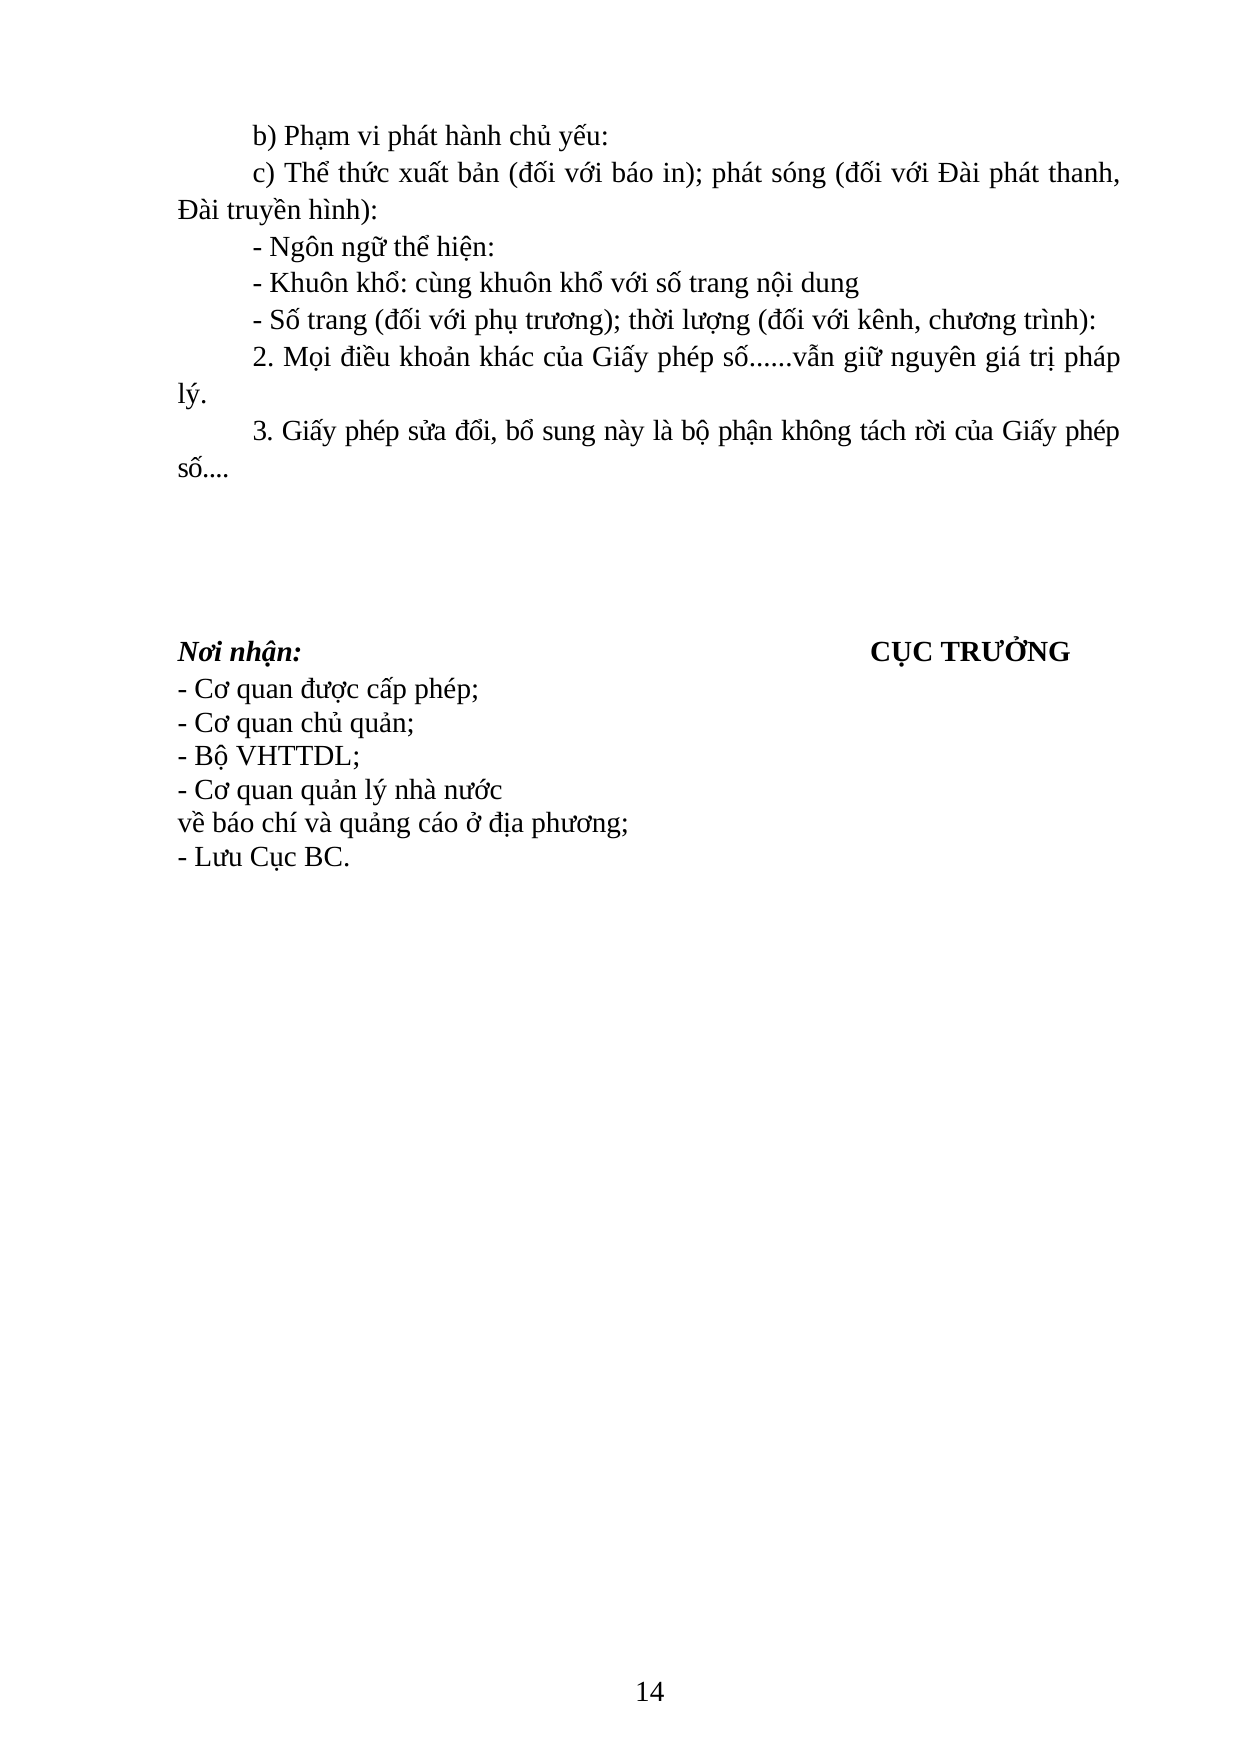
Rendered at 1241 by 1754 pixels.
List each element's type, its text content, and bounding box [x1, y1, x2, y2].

text 3. Giấy phép sửa đổi, bổ sung này là bộ phận không tách rời của Giấy phép số.... [177, 413, 1122, 483]
text - Lưu Cục BC. [177, 839, 1122, 872]
text - Số trang (đối với phụ trương); thời lượng (đối với kênh, chương trình): [177, 302, 1122, 336]
text - Cơ quan quản lý nhà nước [177, 772, 1122, 805]
text - Bộ VHTTDL; [177, 738, 1122, 772]
text về báo chí và quảng cáo ở địa phương; [177, 805, 1122, 839]
text - Cơ quan được cấp phép; [177, 671, 1122, 705]
text - Ngôn ngữ thể hiện: [177, 229, 1122, 262]
text Nơi nhận: CỤC TRƯỞNG [177, 634, 1122, 668]
text c) Thể thức xuất bản (đối với báo in); phát sóng (đối với Đài phát thanh, Đài truyền hình): [177, 155, 1122, 225]
text 2. Mọi điều khoản khác của Giấy phép số......vẫn giữ nguyên giá trị pháp lý. [177, 339, 1122, 410]
text - Khuôn khổ: cùng khuôn khổ với số trang nội dung [177, 266, 1122, 299]
text b) Phạm vi phát hành chủ yếu: [177, 118, 1122, 152]
text - Cơ quan chủ quản; [177, 705, 1122, 738]
